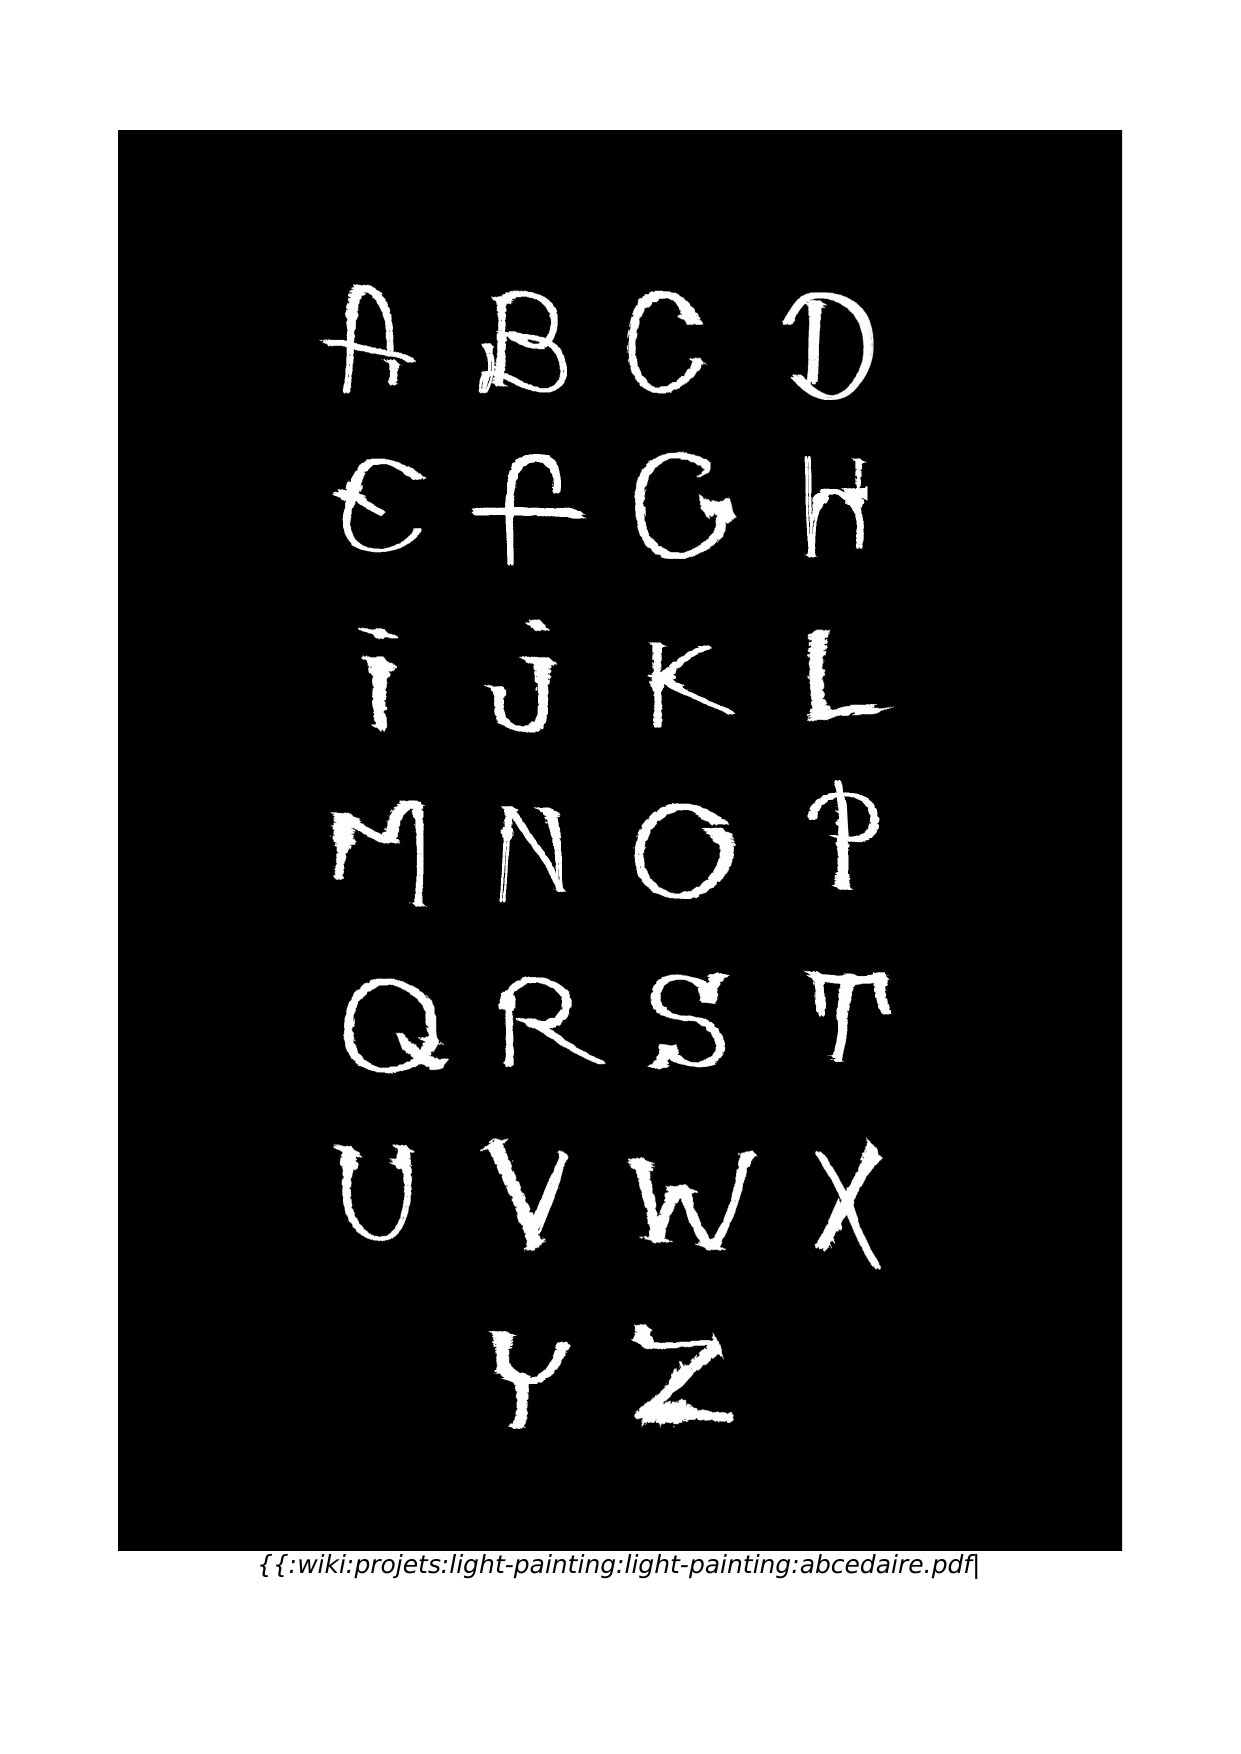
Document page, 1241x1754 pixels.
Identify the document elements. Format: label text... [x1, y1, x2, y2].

text {{:wiki:projets:light-painting:light-painting:abcedaire.pdf| [118, 1551, 1122, 1580]
picture [118, 130, 1123, 1551]
